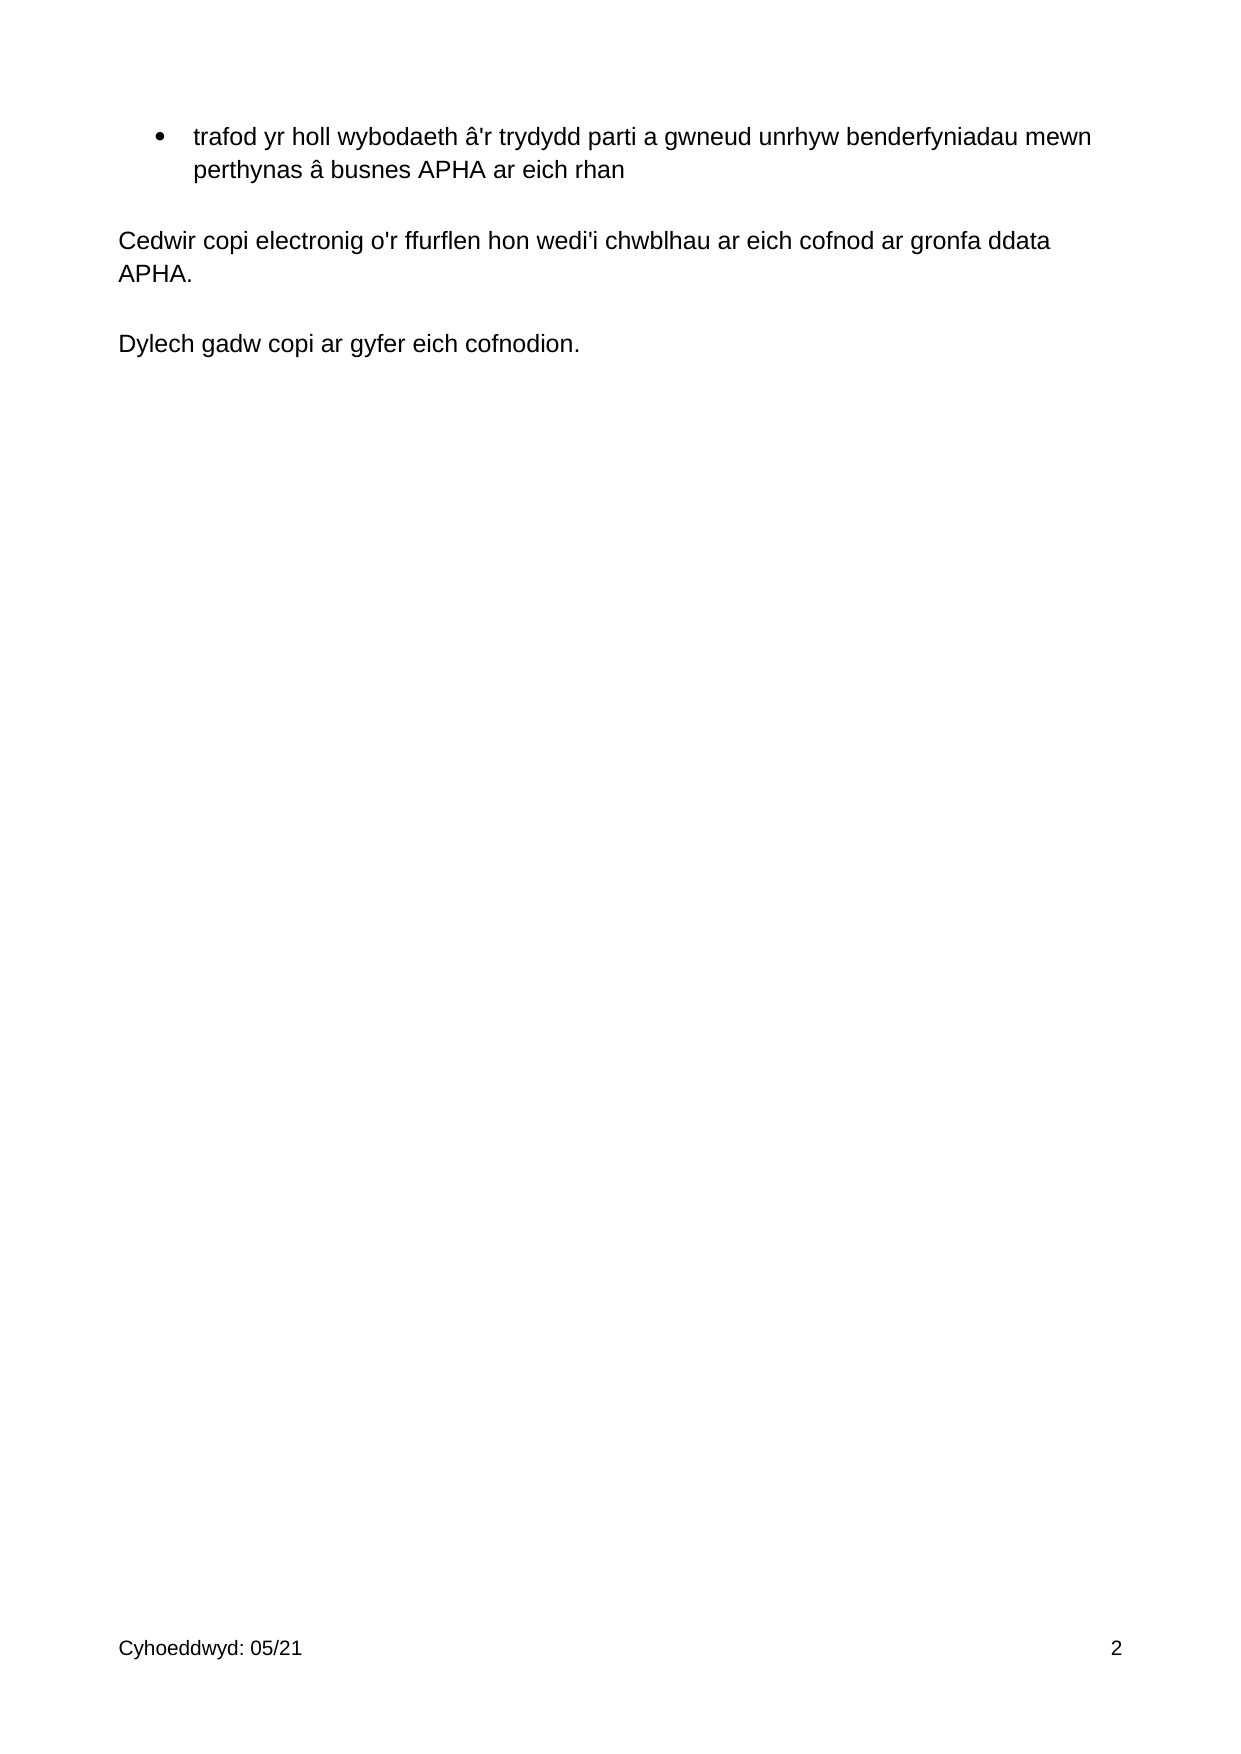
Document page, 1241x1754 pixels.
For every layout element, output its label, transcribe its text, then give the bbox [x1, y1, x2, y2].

text Dylech gadw copi ar gyfer eich cofnodion. [118, 329, 1122, 358]
text Cedwir copi electronig o'r ffurflen hon wedi'i chwblhau ar eich cofnod ar gronfa ddata APHA. [118, 226, 1122, 287]
list trafod yr holl wybodaeth â'r trydydd parti a gwneud unrhyw benderfyniadau mewn perthynas â busnes APHA ar eich rhan [156, 122, 1122, 184]
